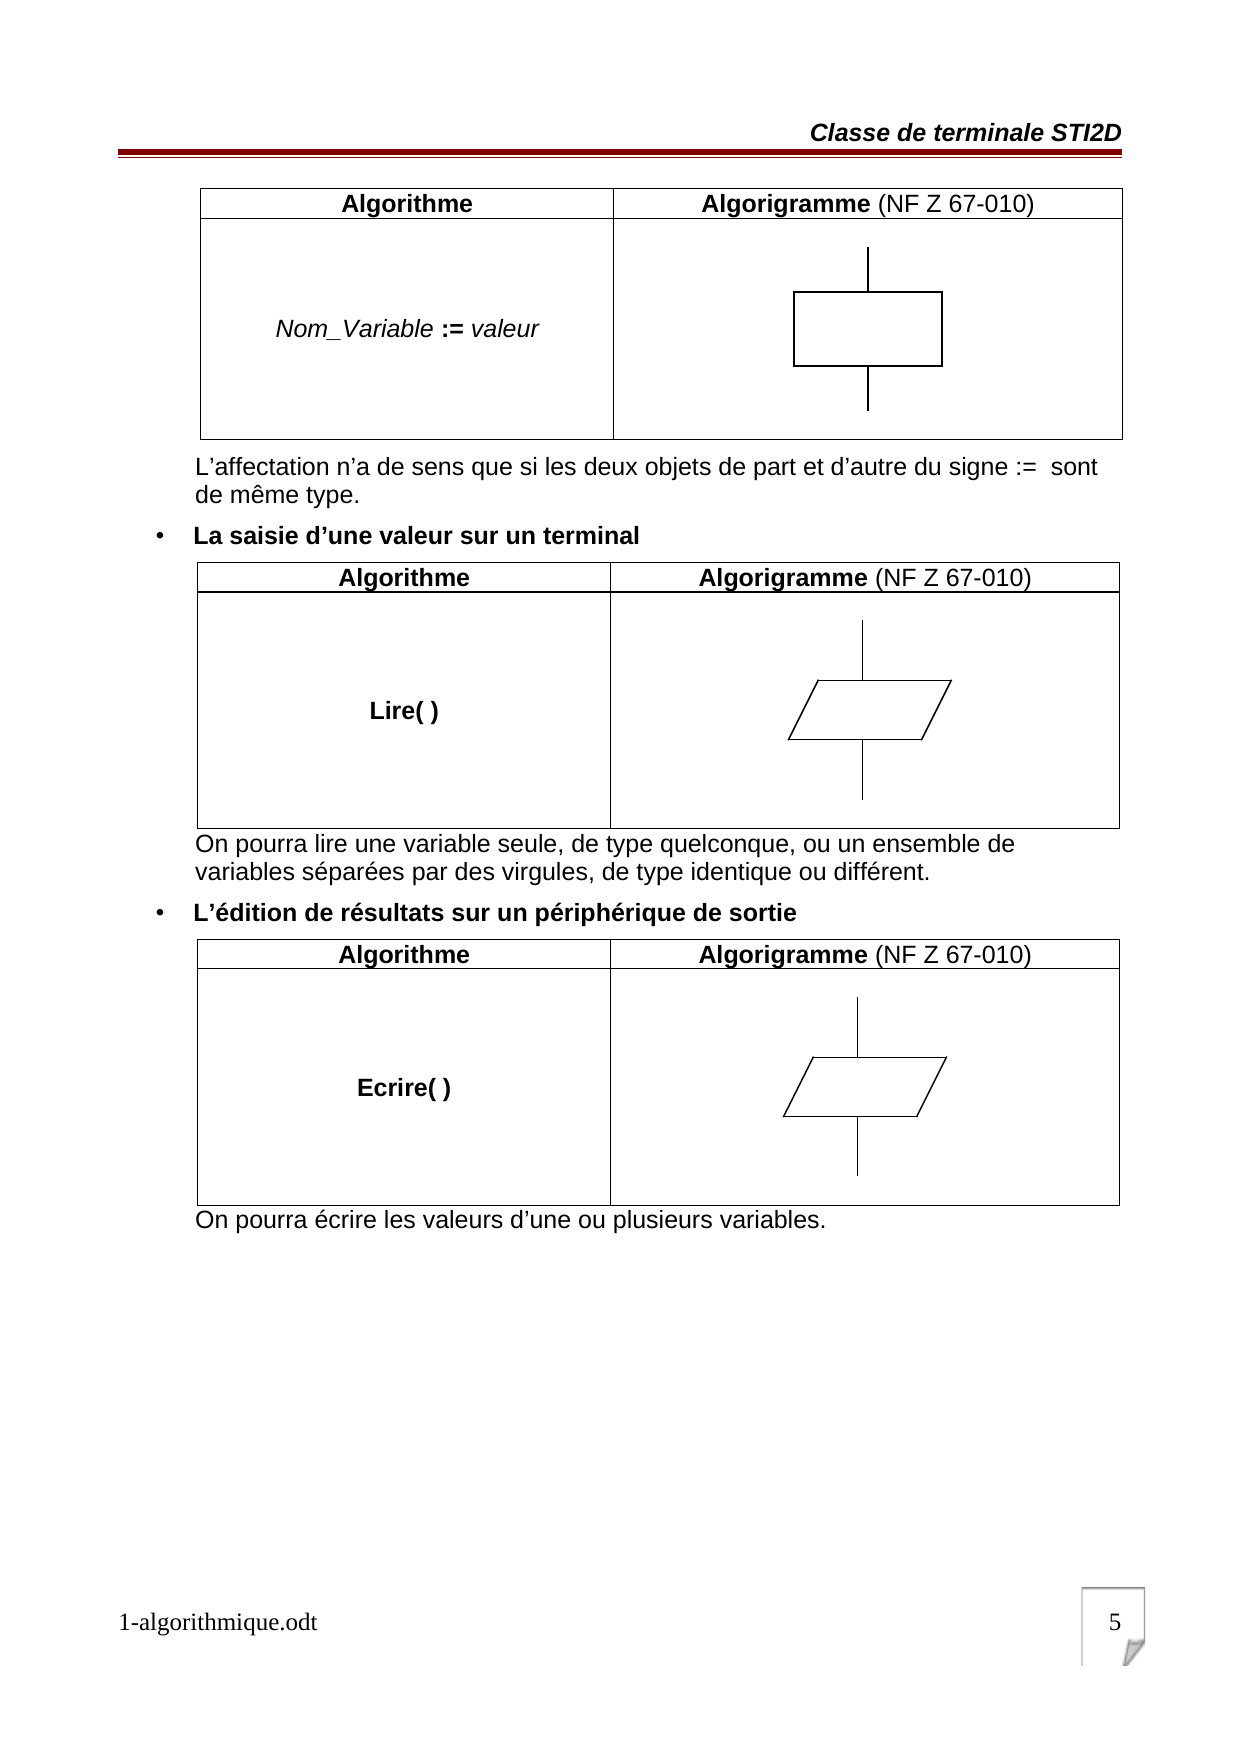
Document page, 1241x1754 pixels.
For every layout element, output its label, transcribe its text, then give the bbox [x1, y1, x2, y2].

table_header Algorigramme (NF Z 67-010) [611, 940, 1119, 968]
table_header Algorithme [198, 940, 610, 968]
table_cell [614, 219, 1122, 439]
table_cell [611, 593, 1119, 828]
list La saisie d’une valeur sur un terminal [156, 521, 1122, 550]
table_header Algorigramme (NF Z 67-010) [611, 563, 1119, 591]
text L’affectation n’a de sens que si les deux objets de part et d’autre du signe := sont de même type. [195, 452, 1122, 509]
table_cell Lire( ) [198, 593, 610, 828]
table_cell Nom_Variable := valeur [201, 219, 613, 439]
text On pourra lire une variable seule, de type quelconque, ou un ensemble de variables séparées par des virgules, de type identique ou différent. [195, 829, 1122, 886]
table_header Algorithme [201, 189, 613, 218]
table_cell Ecrire( ) [198, 969, 610, 1204]
text On pourra écrire les valeurs d’une ou plusieurs variables. [195, 1206, 1122, 1234]
table_cell [611, 969, 1119, 1204]
list L’édition de résultats sur un périphérique de sortie [156, 898, 1122, 927]
table_header Algorigramme (NF Z 67-010) [614, 189, 1122, 218]
table_header Algorithme [198, 563, 610, 591]
